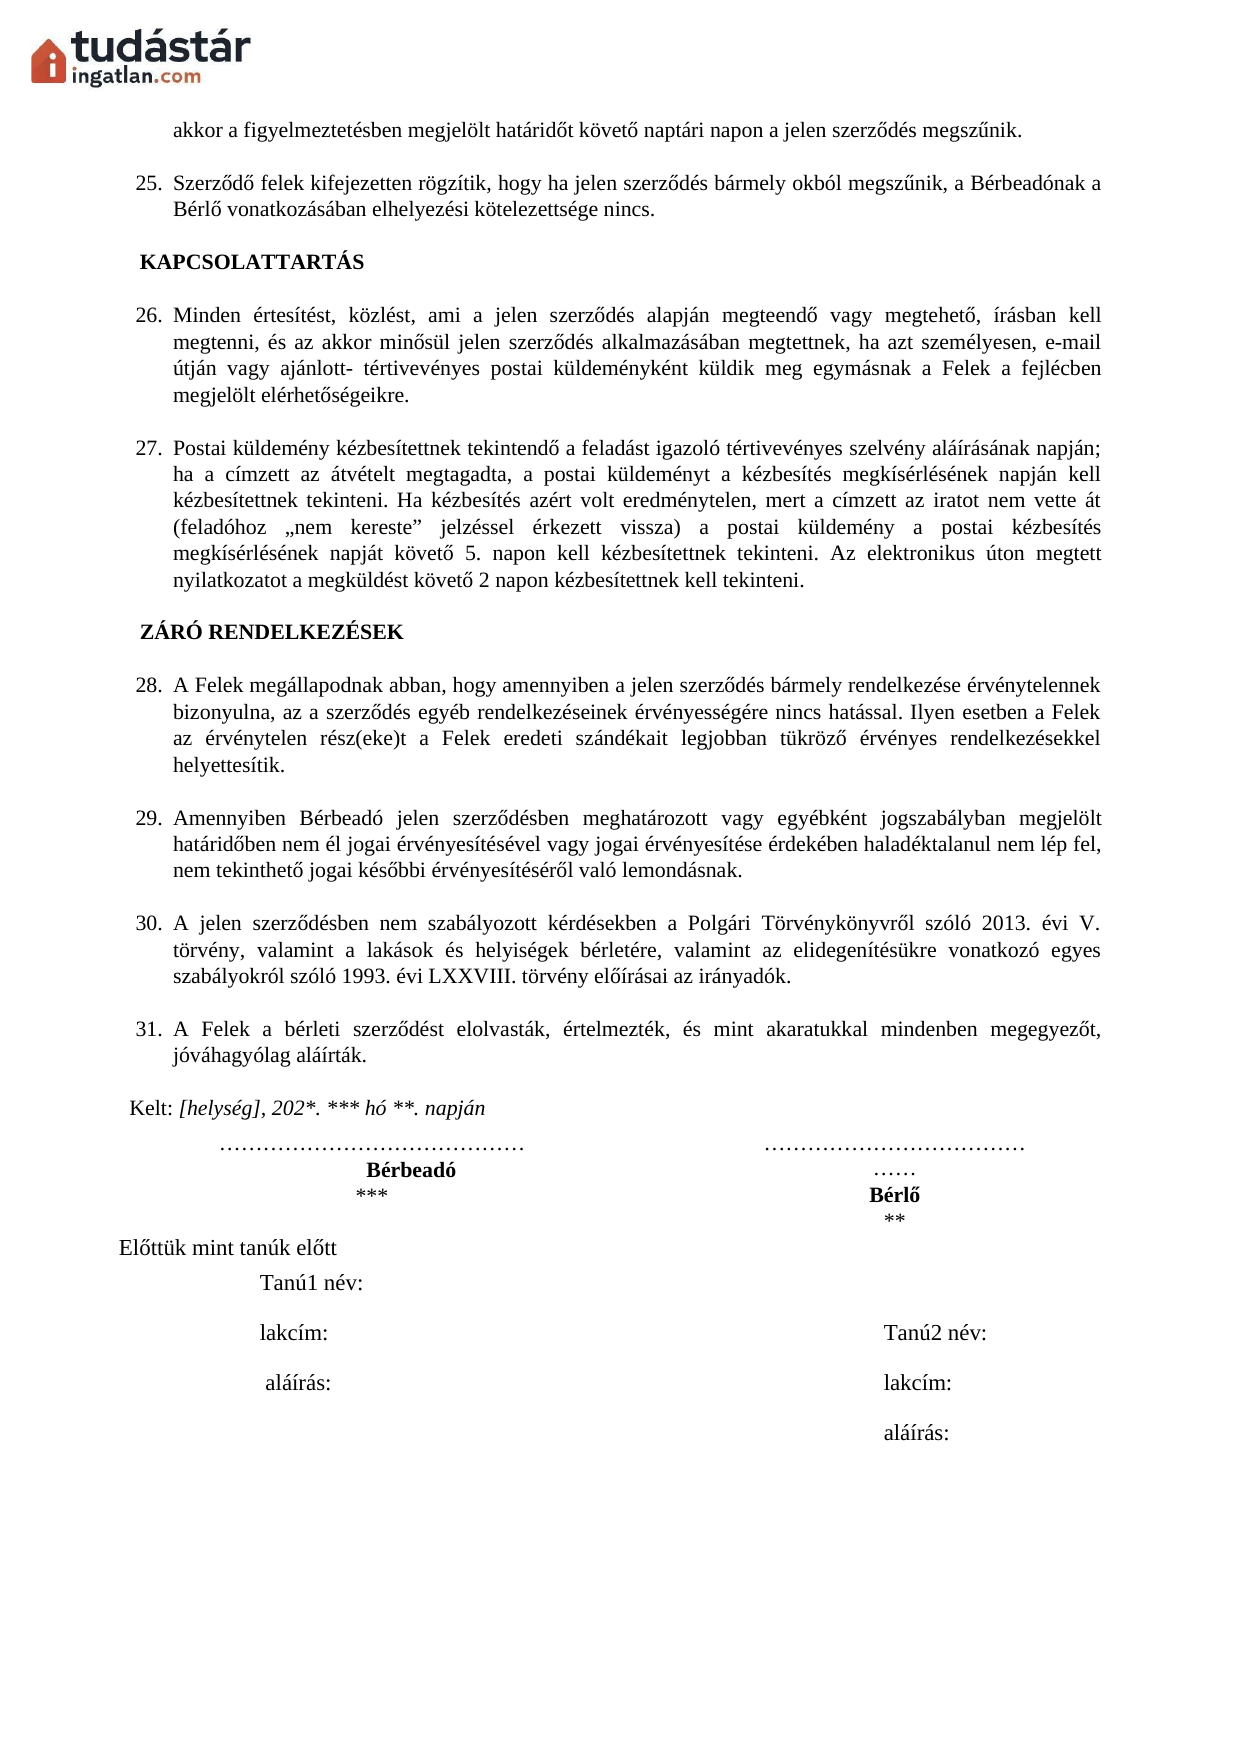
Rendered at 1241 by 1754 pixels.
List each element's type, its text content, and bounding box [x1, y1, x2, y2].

text lakcím: [883, 1369, 1112, 1395]
subtitle Bérbeadó [197, 1157, 546, 1182]
text Kelt: [helység], 202*. *** hó **. napján [129, 1095, 1115, 1120]
list Minden értesítést, közlést, ami a jelen szerződés alapján megteendő vagy megtehető, írásban kell megtenni, és az akkor minősül jelen szerződés alkalmazásában megtettnek, ha azt személyesen, e-mail útján vagy ajánlott- tértivevényes postai küldeményként küldik meg egymásnak a Felek a fejlécben megjelölt elérhetőségeikre. [135, 302, 1103, 407]
list A Felek a bérleti szerződést elolvasták, értelmezték, és mint akaratukkal mindenben megegyezőt, jóváhagyólag aláírták. [135, 1016, 1103, 1068]
list A Felek megállapodnak abban, hogy amennyiben a jelen szerződés bármely rendelkezése érvénytelennek bizonyulna, az a szerződés egyéb rendelkezéseinek érvényességére nincs hatással. Ilyen esetben a Felek az érvénytelen rész(eke)t a Felek eredeti szándékait legjobban tükröző érvényes rendelkezésekkel helyettesítik. [135, 672, 1102, 777]
text Előttük mint tanúk előtt [119, 1233, 1115, 1260]
list A jelen szerződésben nem szabályozott kérdésekben a Polgári Törvénykönyvről szóló 2013. évi V. törvény, valamint a lakások és helyiségek bérletére, valamint az elidegenítésükre vonatkozó egyes szabályokról szóló 1993. évi LXXVIII. törvény előírásai az irányadók. [135, 910, 1102, 988]
text aláírás: [259, 1369, 487, 1395]
list Szerződő felek kifejezetten rögzítik, hogy ha jelen szerződés bármely okból megszűnik, a Bérbeadónak a Bérlő vonatkozásában elhelyezési kötelezettsége nincs. [135, 170, 1103, 222]
text …………………………………… [762, 1130, 1027, 1180]
subtitle ZÁRÓ RENDELKEZÉSEK [129, 619, 1115, 644]
list Postai küldemény kézbesítettnek tekintendő a feladást igazoló tértivevényes szelvény aláírásának napján; ha a címzett az átvételt megtagadta, a postai küldeményt a kézbesítés megkísérlésének napján kell kézbesítettnek tekinteni. Ha kézbesítés azért volt eredménytelen, mert a címzett az iratot nem vette át (feladóhoz „nem kereste” jelzéssel érkezett vissza) a postai küldemény a postai kézbesítés megkísérlésének napját követő 5. napon kell kézbesítettnek tekinteni. Az elektronikus úton megtett nyilatkozatot a megküldést követő 2 napon kézbesítettnek kell tekinteni. [135, 434, 1103, 592]
text aláírás: [883, 1419, 1112, 1445]
subtitle Bérlő [762, 1182, 1027, 1207]
subtitle KAPCSOLATTARTÁS [129, 249, 1115, 274]
picture [31, 23, 256, 91]
text …………………………………… [197, 1130, 546, 1155]
text lakcím: [259, 1319, 487, 1346]
text Tanú1 név: [259, 1269, 487, 1296]
text *** [197, 1183, 546, 1208]
list Amennyiben Bérbeadó jelen szerződésben meghatározott vagy egyébként jogszabályban megjelölt határidőben nem él jogai érvényesítésével vagy jogai érvényesítése érdekében haladéktalanul nem lép fel, nem tekinthető jogai későbbi érvényesítéséről való lemondásnak. [135, 804, 1103, 883]
text ** [762, 1208, 1027, 1233]
text Tanú2 név: [883, 1319, 1112, 1346]
text akkor a figyelmeztetésben megjelölt határidőt követő naptári napon a jelen szerződés megszűnik. [173, 117, 1115, 142]
